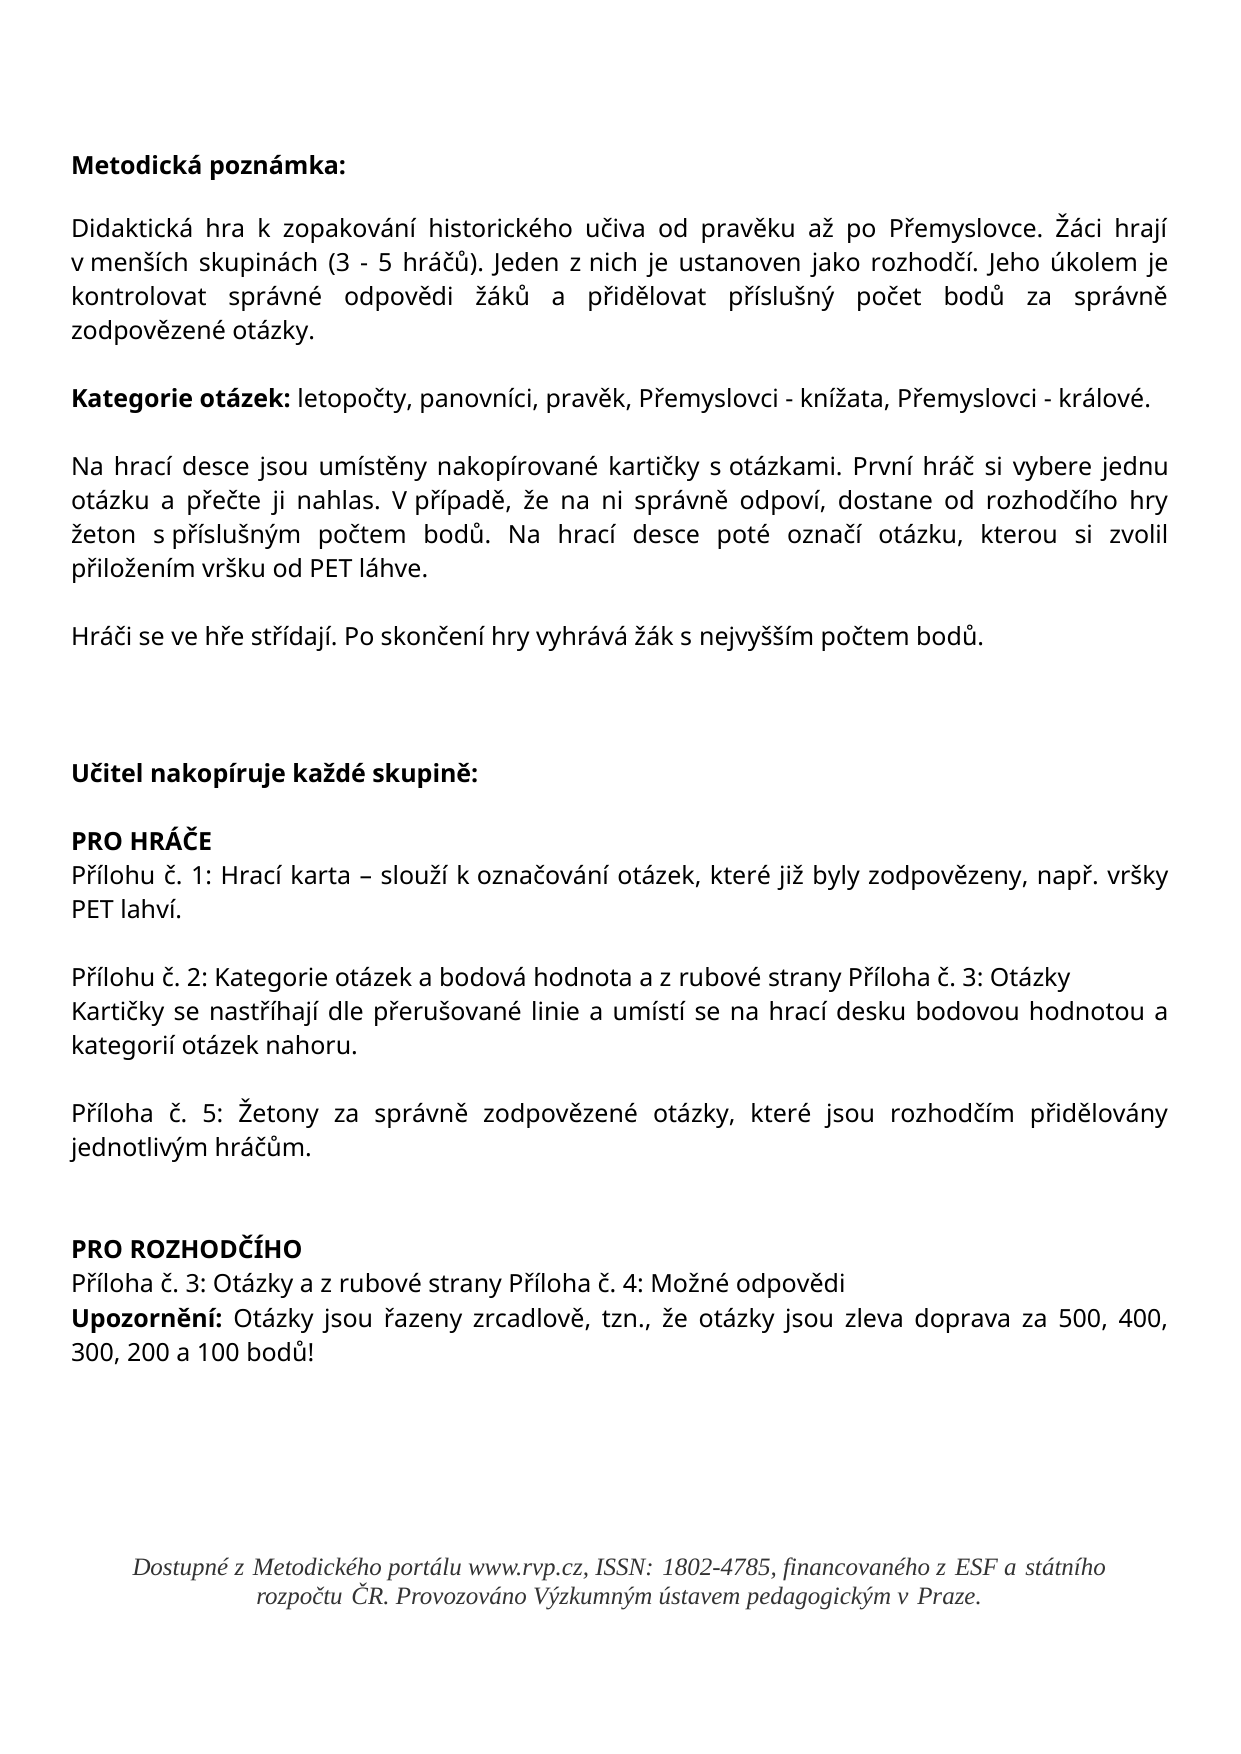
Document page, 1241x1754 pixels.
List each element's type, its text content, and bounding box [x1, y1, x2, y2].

text Učitel nakopíruje každé skupině: [71, 755, 1169, 789]
text Na hrací desce jsou umístěny nakopírované kartičky s otázkami. První hráč si vybere jednu otázku a přečte ji nahlas. V případě, že na ni správně odpoví, dostane od rozhodčího hry žeton s příslušným počtem bodů. Na hrací desce poté označí otázku, kterou si zvolil přiložením vršku od PET láhve. [71, 449, 1169, 585]
text Přílohu č. 2: Kategorie otázek a bodová hodnota a z rubové strany Příloha č. 3: Otázky [71, 959, 1169, 994]
text Přílohu č. 1: Hrací karta – slouží k označování otázek, které již byly zodpovězeny, např. vršky PET lahví. [71, 857, 1169, 926]
text Didaktická hra k zopakování historického učiva od pravěku až po Přemyslovce. Žáci hrají v menších skupinách (3 - 5 hráčů). Jeden z nich je ustanoven jako rozhodčí. Jeho úkolem je kontrolovat správné odpovědi žáků a přidělovat příslušný počet bodů za správně zodpovězené otázky. [71, 210, 1169, 346]
text Upozornění: Otázky jsou řazeny zrcadlově, tzn., že otázky jsou zleva doprava za 500, 400, 300, 200 a 100 bodů! [71, 1300, 1169, 1368]
text Příloha č. 5: Žetony za správně zodpovězené otázky, které jsou rozhodčím přidělovány jednotlivým hráčům. [71, 1096, 1169, 1164]
text Metodická poznámka: [71, 148, 1169, 182]
text Příloha č. 3: Otázky a z rubové strany Příloha č. 4: Možné odpovědi [71, 1266, 1169, 1300]
text Kategorie otázek: letopočty, panovníci, pravěk, Přemyslovci - knížata, Přemyslovci - králové. [71, 381, 1169, 414]
text Hráči se ve hře střídají. Po skončení hry vyhrává žák s nejvyšším počtem bodů. [71, 619, 1169, 653]
text Kartičky se nastříhají dle přerušované linie a umístí se na hrací desku bodovou hodnotou a kategorií otázek nahoru. [71, 994, 1169, 1062]
text PRO HRÁČE [71, 823, 1169, 857]
text PRO ROZHODČÍHO [71, 1232, 1169, 1266]
